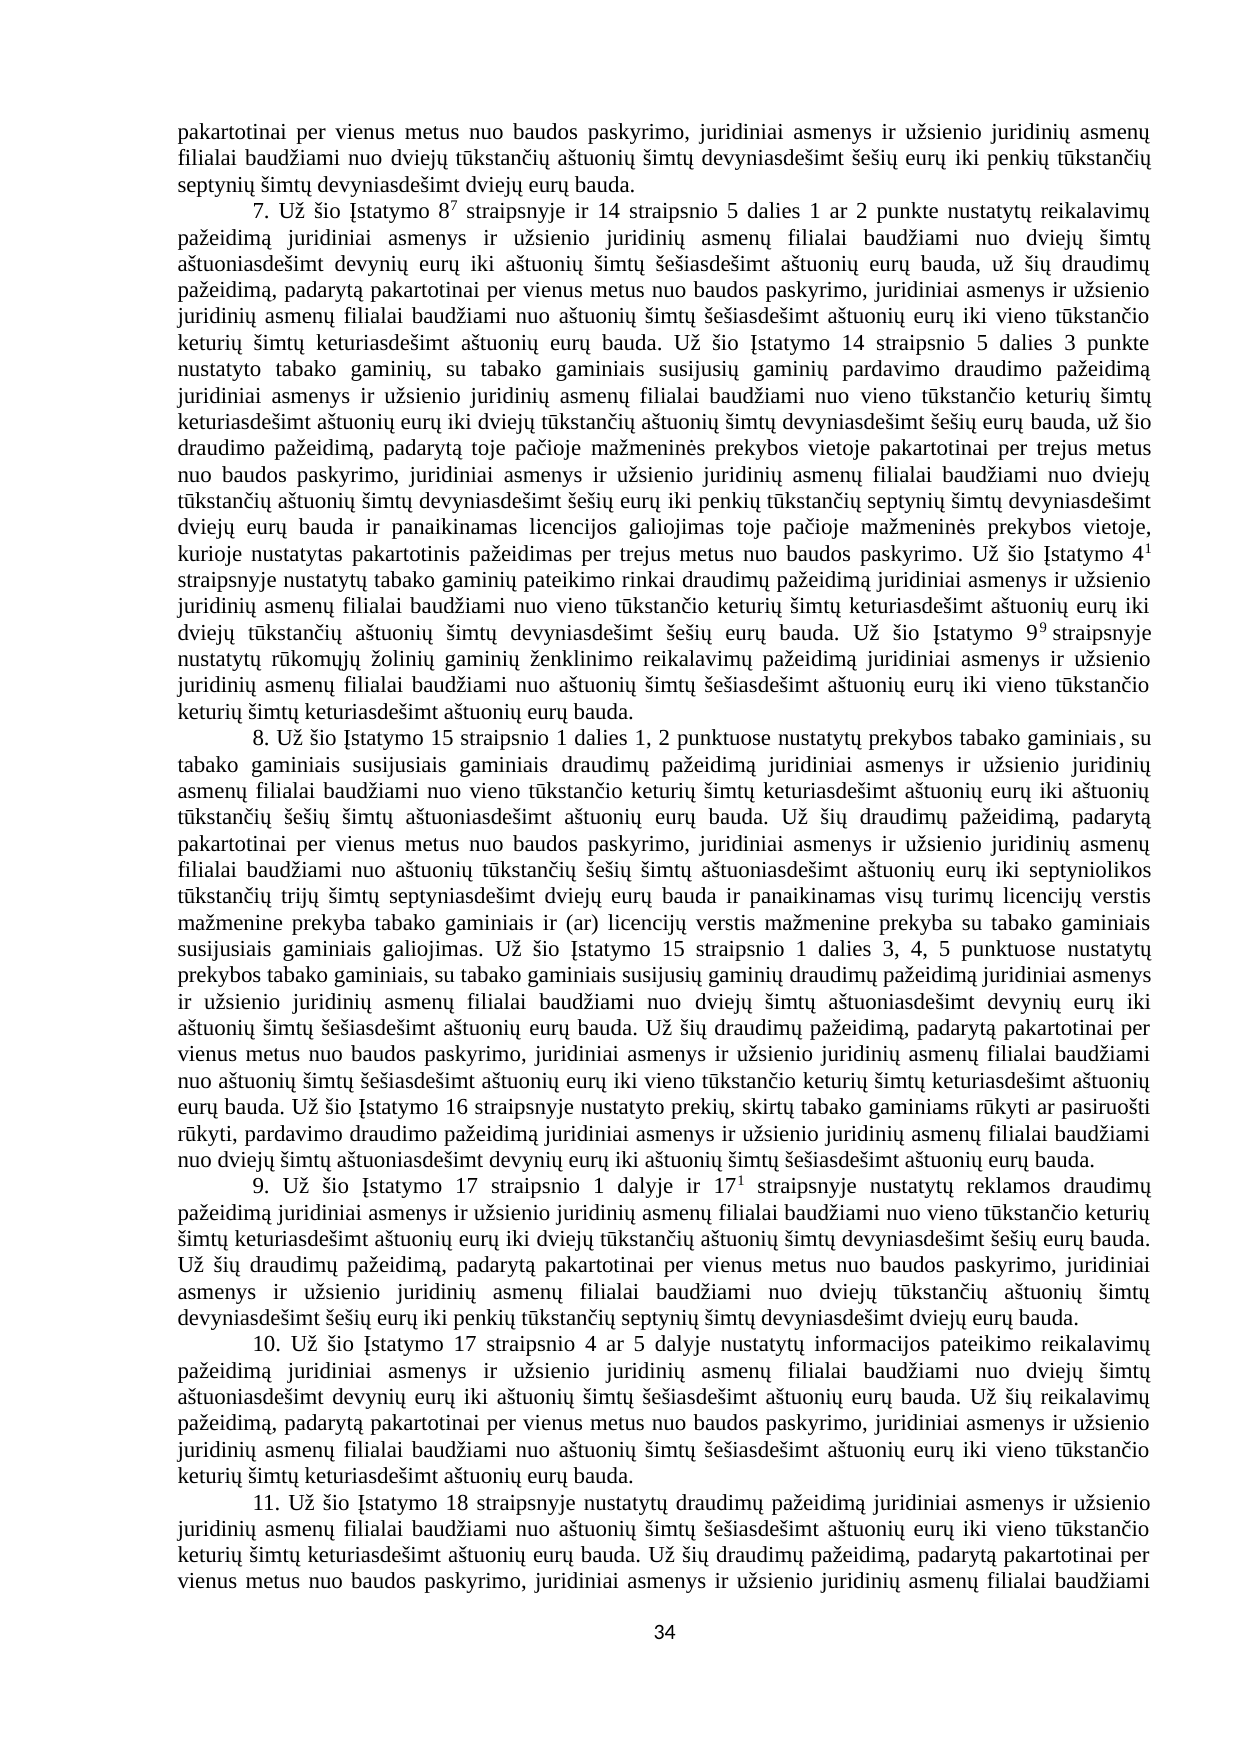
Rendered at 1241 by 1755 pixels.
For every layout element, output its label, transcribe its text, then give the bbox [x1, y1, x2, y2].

text 11. Už šio Įstatymo 18 straipsnyje nustatytų draudimų pažeidimą juridiniai asmenys ir užsienio juridinių asmenų filialai baudžiami nuo aštuonių šimtų šešiasdešimt aštuonių eurų iki vieno tūkstančio keturių šimtų keturiasdešimt aštuonių eurų bauda. Už šių draudimų pažeidimą, padarytą pakartotinai per vienus metus nuo baudos paskyrimo, juridiniai asmenys ir užsienio juridinių asmenų filialai baudžiami [177, 1488, 1152, 1594]
text 8. Už šio Įstatymo 15 straipsnio 1 dalies 1, 2 punktuose nustatytų prekybos tabako gaminiais, su tabako gaminiais susijusiais gaminiais draudimų pažeidimą juridiniai asmenys ir užsienio juridinių asmenų filialai baudžiami nuo vieno tūkstančio keturių šimtų keturiasdešimt aštuonių eurų iki aštuonių tūkstančių šešių šimtų aštuoniasdešimt aštuonių eurų bauda. Už šių draudimų pažeidimą, padarytą pakartotinai per vienus metus nuo baudos paskyrimo, juridiniai asmenys ir užsienio juridinių asmenų filialai baudžiami nuo aštuonių tūkstančių šešių šimtų aštuoniasdešimt aštuonių eurų iki septyniolikos tūkstančių trijų šimtų septyniasdešimt dviejų eurų bauda ir panaikinamas visų turimų licencijų verstis mažmenine prekyba tabako gaminiais ir (ar) licencijų verstis mažmenine prekyba su tabako gaminiais susijusiais gaminiais galiojimas. Už šio Įstatymo 15 straipsnio 1 dalies 3, 4, 5 punktuose nustatytų prekybos tabako gaminiais, su tabako gaminiais susijusių gaminių draudimų pažeidimą juridiniai asmenys ir užsienio juridinių asmenų filialai baudžiami nuo dviejų šimtų aštuoniasdešimt devynių eurų iki aštuonių šimtų šešiasdešimt aštuonių eurų bauda. Už šių draudimų pažeidimą, padarytą pakartotinai per vienus metus nuo baudos paskyrimo, juridiniai asmenys ir užsienio juridinių asmenų filialai baudžiami nuo aštuonių šimtų šešiasdešimt aštuonių eurų iki vieno tūkstančio keturių šimtų keturiasdešimt aštuonių eurų bauda. Už šio Įstatymo 16 straipsnyje nustatyto prekių, skirtų tabako gaminiams rūkyti ar pasiruošti rūkyti, pardavimo draudimo pažeidimą juridiniai asmenys ir užsienio juridinių asmenų filialai baudžiami nuo dviejų šimtų aštuoniasdešimt devynių eurų iki aštuonių šimtų šešiasdešimt aštuonių eurų bauda. [177, 724, 1152, 1172]
text 10. Už šio Įstatymo 17 straipsnio 4 ar 5 dalyje nustatytų informacijos pateikimo reikalavimų pažeidimą juridiniai asmenys ir užsienio juridinių asmenų filialai baudžiami nuo dviejų šimtų aštuoniasdešimt devynių eurų iki aštuonių šimtų šešiasdešimt aštuonių eurų bauda. Už šių reikalavimų pažeidimą, padarytą pakartotinai per vienus metus nuo baudos paskyrimo, juridiniai asmenys ir užsienio juridinių asmenų filialai baudžiami nuo aštuonių šimtų šešiasdešimt aštuonių eurų iki vieno tūkstančio keturių šimtų keturiasdešimt aštuonių eurų bauda. [177, 1330, 1152, 1488]
text 9. Už šio Įstatymo 17 straipsnio 1 dalyje ir 171 straipsnyje nustatytų reklamos draudimų pažeidimą juridiniai asmenys ir užsienio juridinių asmenų filialai baudžiami nuo vieno tūkstančio keturių šimtų keturiasdešimt aštuonių eurų iki dviejų tūkstančių aštuonių šimtų devyniasdešimt šešių eurų bauda. Už šių draudimų pažeidimą, padarytą pakartotinai per vienus metus nuo baudos paskyrimo, juridiniai asmenys ir užsienio juridinių asmenų filialai baudžiami nuo dviejų tūkstančių aštuonių šimtų devyniasdešimt šešių eurų iki penkių tūkstančių septynių šimtų devyniasdešimt dviejų eurų bauda. [177, 1172, 1152, 1330]
text pakartotinai per vienus metus nuo baudos paskyrimo, juridiniai asmenys ir užsienio juridinių asmenų filialai baudžiami nuo dviejų tūkstančių aštuonių šimtų devyniasdešimt šešių eurų iki penkių tūkstančių septynių šimtų devyniasdešimt dviejų eurų bauda. [177, 118, 1152, 197]
text 7. Už šio Įstatymo 87 straipsnyje ir 14 straipsnio 5 dalies 1 ar 2 punkte nustatytų reikalavimų pažeidimą juridiniai asmenys ir užsienio juridinių asmenų filialai baudžiami nuo dviejų šimtų aštuoniasdešimt devynių eurų iki aštuonių šimtų šešiasdešimt aštuonių eurų bauda, už šių draudimų pažeidimą, padarytą pakartotinai per vienus metus nuo baudos paskyrimo, juridiniai asmenys ir užsienio juridinių asmenų filialai baudžiami nuo aštuonių šimtų šešiasdešimt aštuonių eurų iki vieno tūkstančio keturių šimtų keturiasdešimt aštuonių eurų bauda. Už šio Įstatymo 14 straipsnio 5 dalies 3 punkte nustatyto tabako gaminių, su tabako gaminiais susijusių gaminių pardavimo draudimo pažeidimą juridiniai asmenys ir užsienio juridinių asmenų filialai baudžiami nuo vieno tūkstančio keturių šimtų keturiasdešimt aštuonių eurų iki dviejų tūkstančių aštuonių šimtų devyniasdešimt šešių eurų bauda, už šio draudimo pažeidimą, padarytą toje pačioje mažmeninės prekybos vietoje pakartotinai per trejus metus nuo baudos paskyrimo, juridiniai asmenys ir užsienio juridinių asmenų filialai baudžiami nuo dviejų tūkstančių aštuonių šimtų devyniasdešimt šešių eurų iki penkių tūkstančių septynių šimtų devyniasdešimt dviejų eurų bauda ir panaikinamas licencijos galiojimas toje pačioje mažmeninės prekybos vietoje, kurioje nustatytas pakartotinis pažeidimas per trejus metus nuo baudos paskyrimo. Už šio Įstatymo 41 straipsnyje nustatytų tabako gaminių pateikimo rinkai draudimų pažeidimą juridiniai asmenys ir užsienio juridinių asmenų filialai baudžiami nuo vieno tūkstančio keturių šimtų keturiasdešimt aštuonių eurų iki dviejų tūkstančių aštuonių šimtų devyniasdešimt šešių eurų bauda. Už šio Įstatymo 99 straipsnyje nustatytų rūkomųjų žolinių gaminių ženklinimo reikalavimų pažeidimą juridiniai asmenys ir užsienio juridinių asmenų filialai baudžiami nuo aštuonių šimtų šešiasdešimt aštuonių eurų iki vieno tūkstančio keturių šimtų keturiasdešimt aštuonių eurų bauda. [177, 197, 1152, 724]
